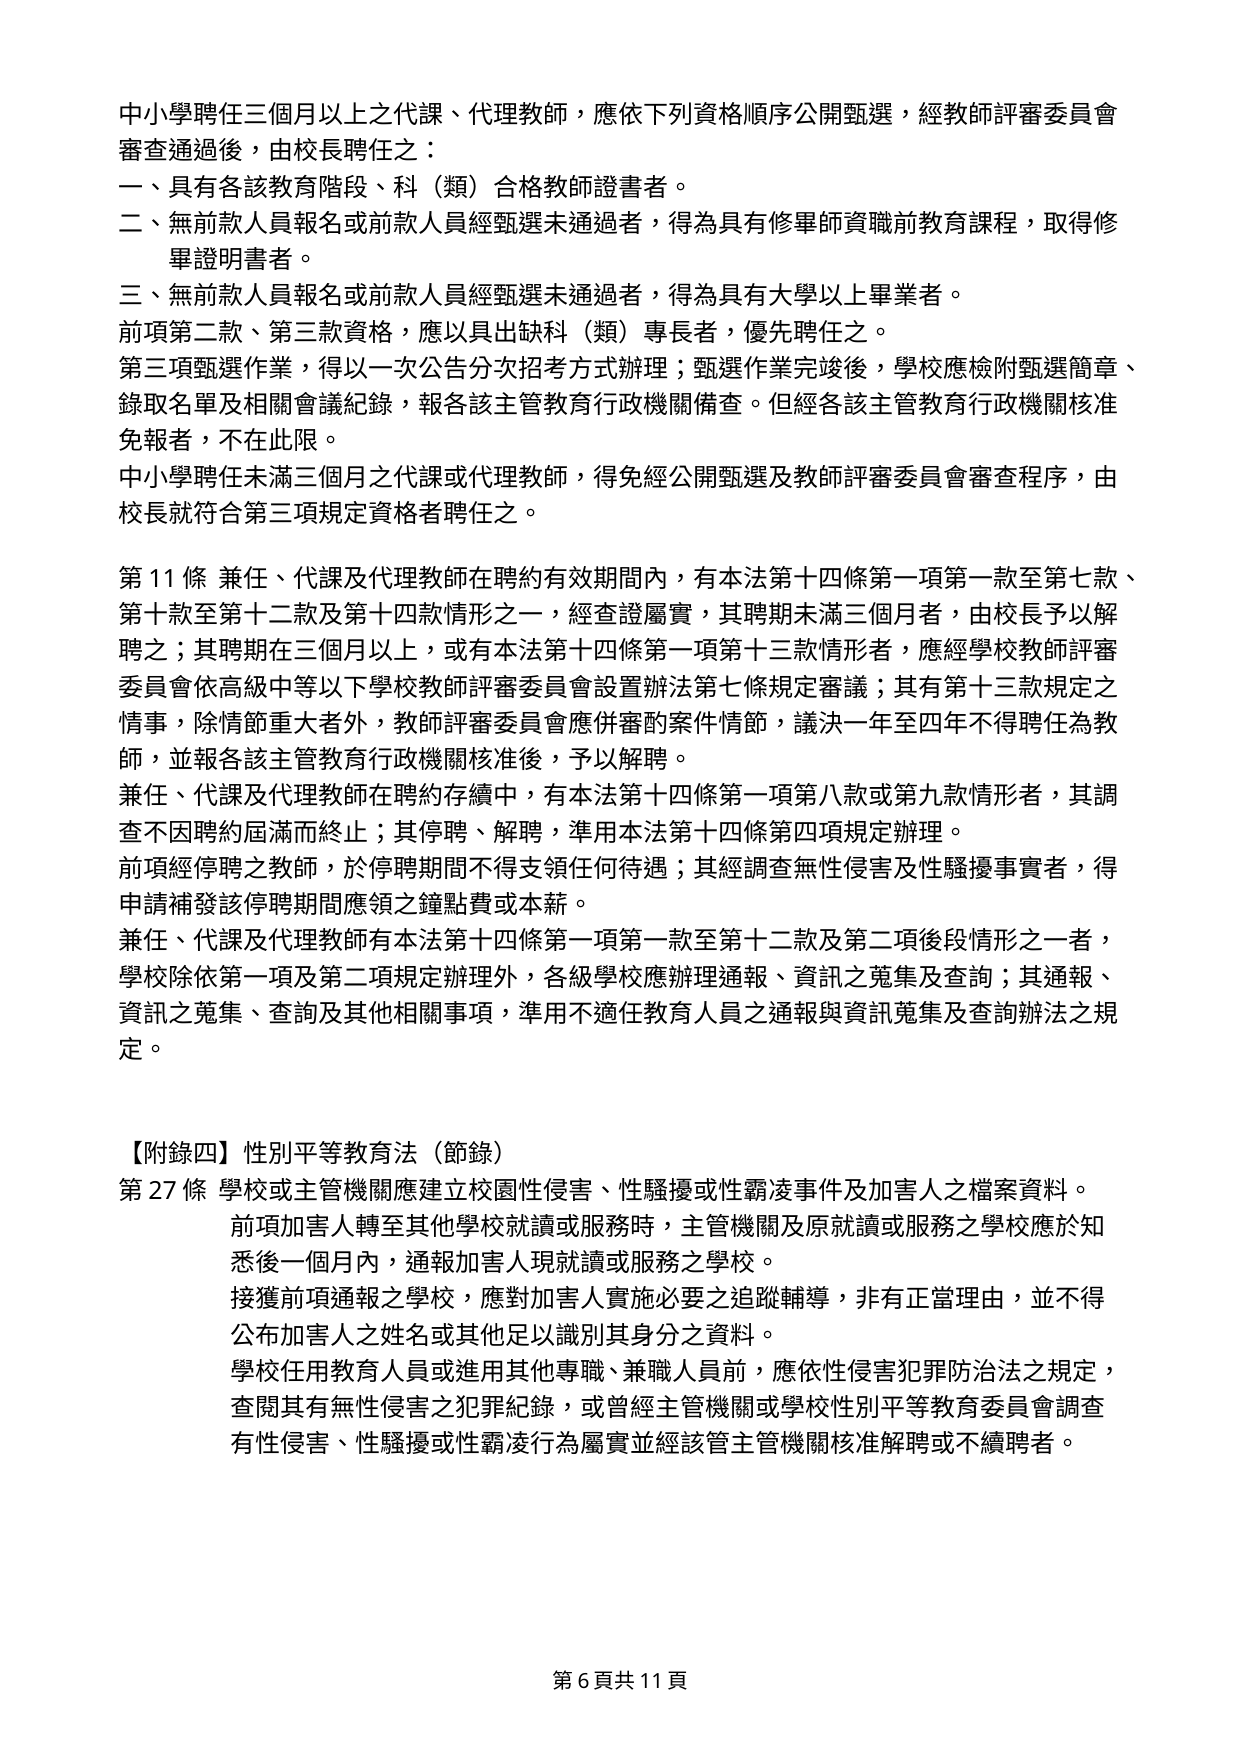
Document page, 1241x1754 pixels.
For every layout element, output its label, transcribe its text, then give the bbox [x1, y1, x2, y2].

text 中小學聘任未滿三個月之代課或代理教師，得免經公開甄選及教師評審委員會審查程序，由校長就符合第三項規定資格者聘任之。 [118, 457, 1122, 529]
text 學校任用教育人員或進用其他專職、兼職人員前，應依性侵害犯罪防治法之規定，查閱其有無性侵害之犯罪紀錄，或曾經主管機關或學校性別平等教育委員會調查有性侵害、性騷擾或性霸凌行為屬實並經該管主管機關核准解聘或不續聘者。 [231, 1351, 1122, 1460]
text 【附錄四】性別平等教育法（節錄） [118, 1134, 1122, 1170]
text 二、無前款人員報名或前款人員經甄選未通過者，得為具有修畢師資職前教育課程，取得修畢證明書者。 [118, 203, 1122, 276]
text 中小學聘任三個月以上之代課、代理教師，應依下列資格順序公開甄選，經教師評審委員會審查通過後，由校長聘任之： [118, 94, 1122, 167]
text 一、具有各該教育階段、科（類）合格教師證書者。 [118, 167, 1122, 203]
text 第11條 兼任、代課及代理教師在聘約有效期間內，有本法第十四條第一項第一款至第七款、第十款至第十二款及第十四款情形之一，經查證屬實，其聘期未滿三個月者，由校長予以解聘之；其聘期在三個月以上，或有本法第十四條第一項第十三款情形者，應經學校教師評審委員會依高級中等以下學校教師評審委員會設置辦法第七條規定審議；其有第十三款規定之情事，除情節重大者外，教師評審委員會應併審酌案件情節，議決一年至四年不得聘任為教師，並報各該主管教育行政機關核准後，予以解聘。 [118, 558, 1122, 776]
text 前項第二款、第三款資格，應以具出缺科（類）專長者，優先聘任之。 [118, 312, 1122, 348]
text 第三項甄選作業，得以一次公告分次招考方式辦理；甄選作業完竣後，學校應檢附甄選簡章、錄取名單及相關會議紀錄，報各該主管教育行政機關備查。但經各該主管教育行政機關核准免報者，不在此限。 [118, 348, 1122, 457]
text 第27條 學校或主管機關應建立校園性侵害、性騷擾或性霸凌事件及加害人之檔案資料。 [118, 1170, 1122, 1206]
text 三、無前款人員報名或前款人員經甄選未通過者，得為具有大學以上畢業者。 [118, 276, 1122, 312]
text 兼任、代課及代理教師有本法第十四條第一項第一款至第十二款及第二項後段情形之一者，學校除依第一項及第二項規定辦理外，各級學校應辦理通報、資訊之蒐集及查詢；其通報、資訊之蒐集、查詢及其他相關事項，準用不適任教育人員之通報與資訊蒐集及查詢辦法之規定。 [118, 921, 1122, 1066]
text 兼任、代課及代理教師在聘約存續中，有本法第十四條第一項第八款或第九款情形者，其調查不因聘約屆滿而終止；其停聘、解聘，準用本法第十四條第四項規定辦理。 [118, 776, 1122, 848]
text 前項經停聘之教師，於停聘期間不得支領任何待遇；其經調查無性侵害及性騷擾事實者，得申請補發該停聘期間應領之鐘點費或本薪。 [118, 848, 1122, 921]
text 接獲前項通報之學校，應對加害人實施必要之追蹤輔導，非有正當理由，並不得公布加害人之姓名或其他足以識別其身分之資料。 [231, 1279, 1122, 1351]
text 前項加害人轉至其他學校就讀或服務時，主管機關及原就讀或服務之學校應於知悉後一個月內，通報加害人現就讀或服務之學校。 [231, 1206, 1122, 1279]
